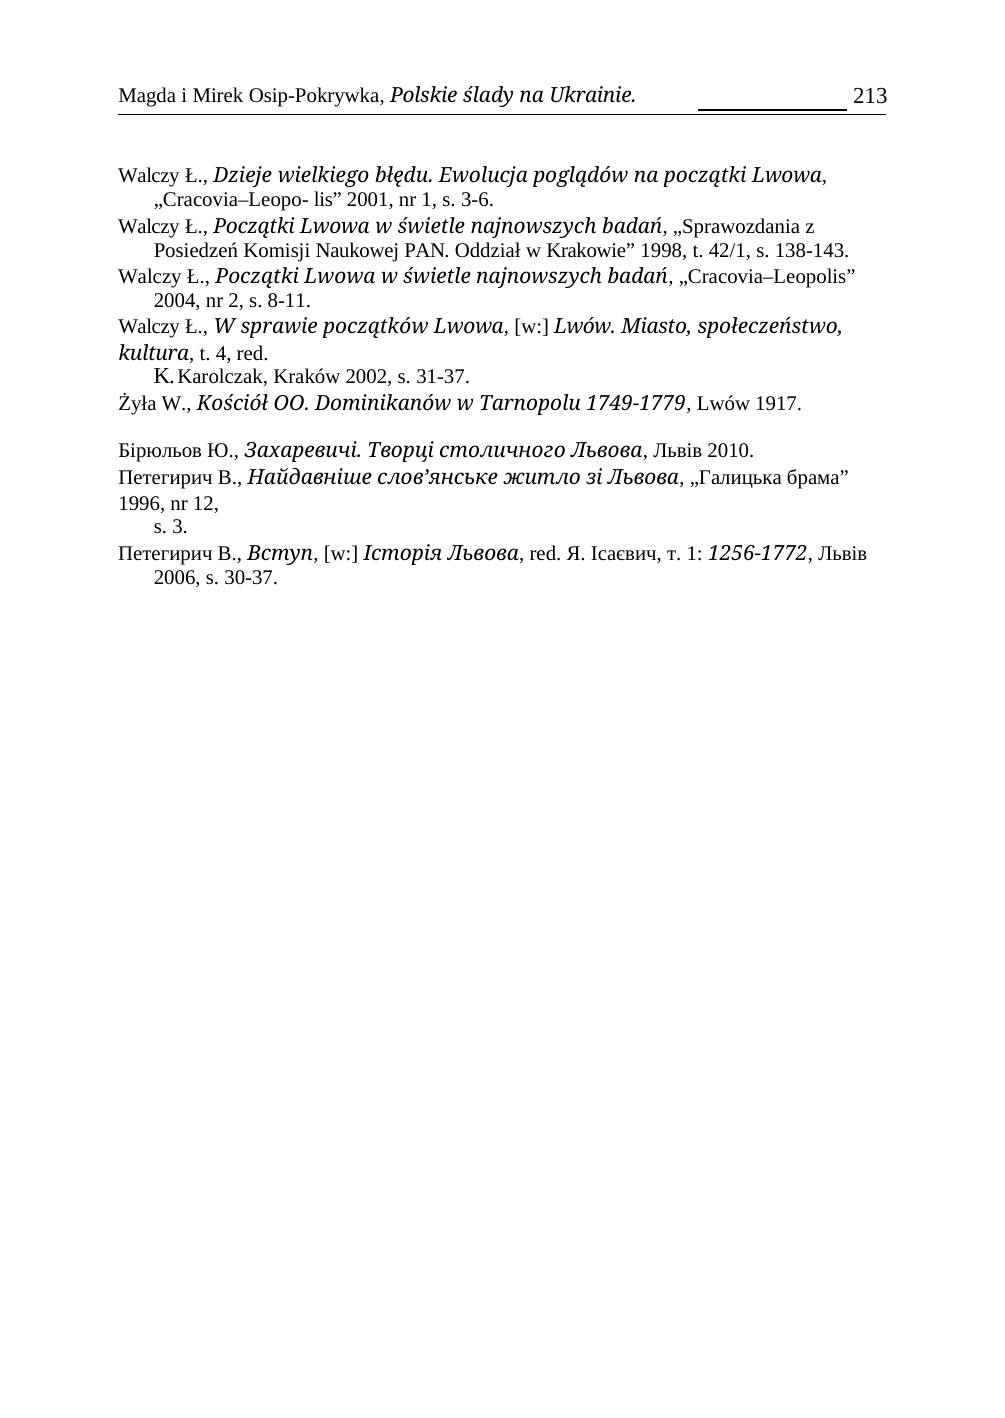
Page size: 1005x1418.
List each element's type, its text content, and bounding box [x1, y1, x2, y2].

text Walczy Ł., W sprawie początków Lwowa, [w:] Lwów. Miasto, społeczeństwo, kultura, t. 4, red. [118, 312, 898, 365]
text Walczy Ł., Początki Lwowa w świetle najnowszych badań, „Sprawozdania z Posiedzeń Komisji Naukowej PAN. Oddział w Krakowie” 1998, t. 42/1, s. 138-143. [118, 211, 887, 262]
text Бірюльов Ю., Захаревичі. Творці столичного Львова, Львів 2010. [118, 437, 898, 463]
text Walczy Ł., Dzieje wielkiego błędu. Ewolucja poglądów na początki Lwowa, „Cracovia–Leopo- lis” 2001, nr 1, s. 3-6. [118, 161, 887, 211]
text s. 3. [153, 516, 898, 538]
text Żyła W., Kościół OO. Dominikanów w Tarnopolu 1749-1779, Lwów 1917. [118, 388, 898, 416]
text Петегирич В., Найдавніше слов’янське житло зі Львова, „Галицька брама” 1996, nr 12, [118, 463, 898, 516]
list Karolczak, Kraków 2002, s. 31-37. [153, 365, 898, 388]
text Walczy Ł., Początki Lwowa w świetle najnowszych badań, „Cracovia–Leopolis” 2004, nr 2, s. 8-11. [118, 262, 898, 312]
text Петегирич В., Вступ, [w:] Історія Львова, red. Я. Ісаєвич, т. 1: 1256-1772, Львів 2006, s. 30-37. [118, 538, 887, 589]
